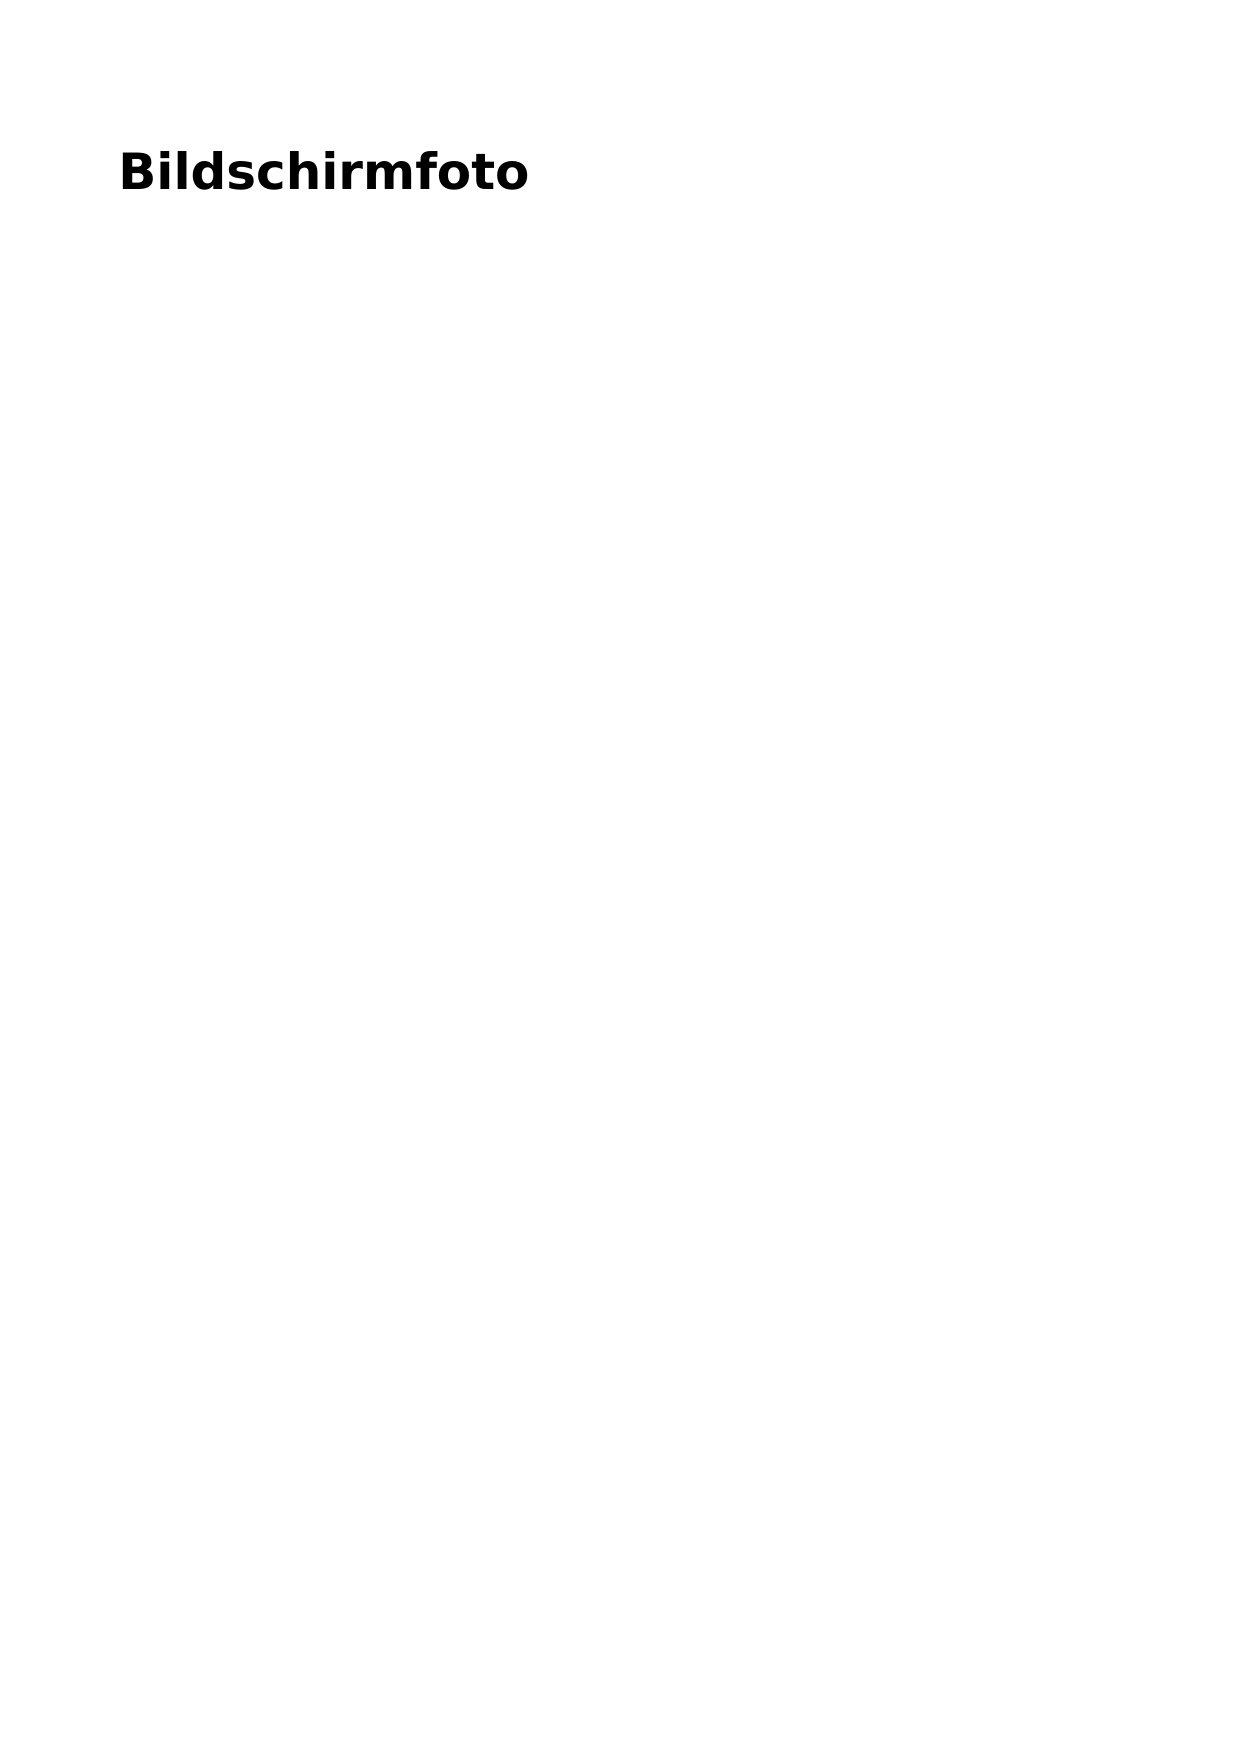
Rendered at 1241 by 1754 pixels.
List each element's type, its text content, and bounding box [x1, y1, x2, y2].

subtitle Bildschirmfoto [118, 143, 1122, 201]
